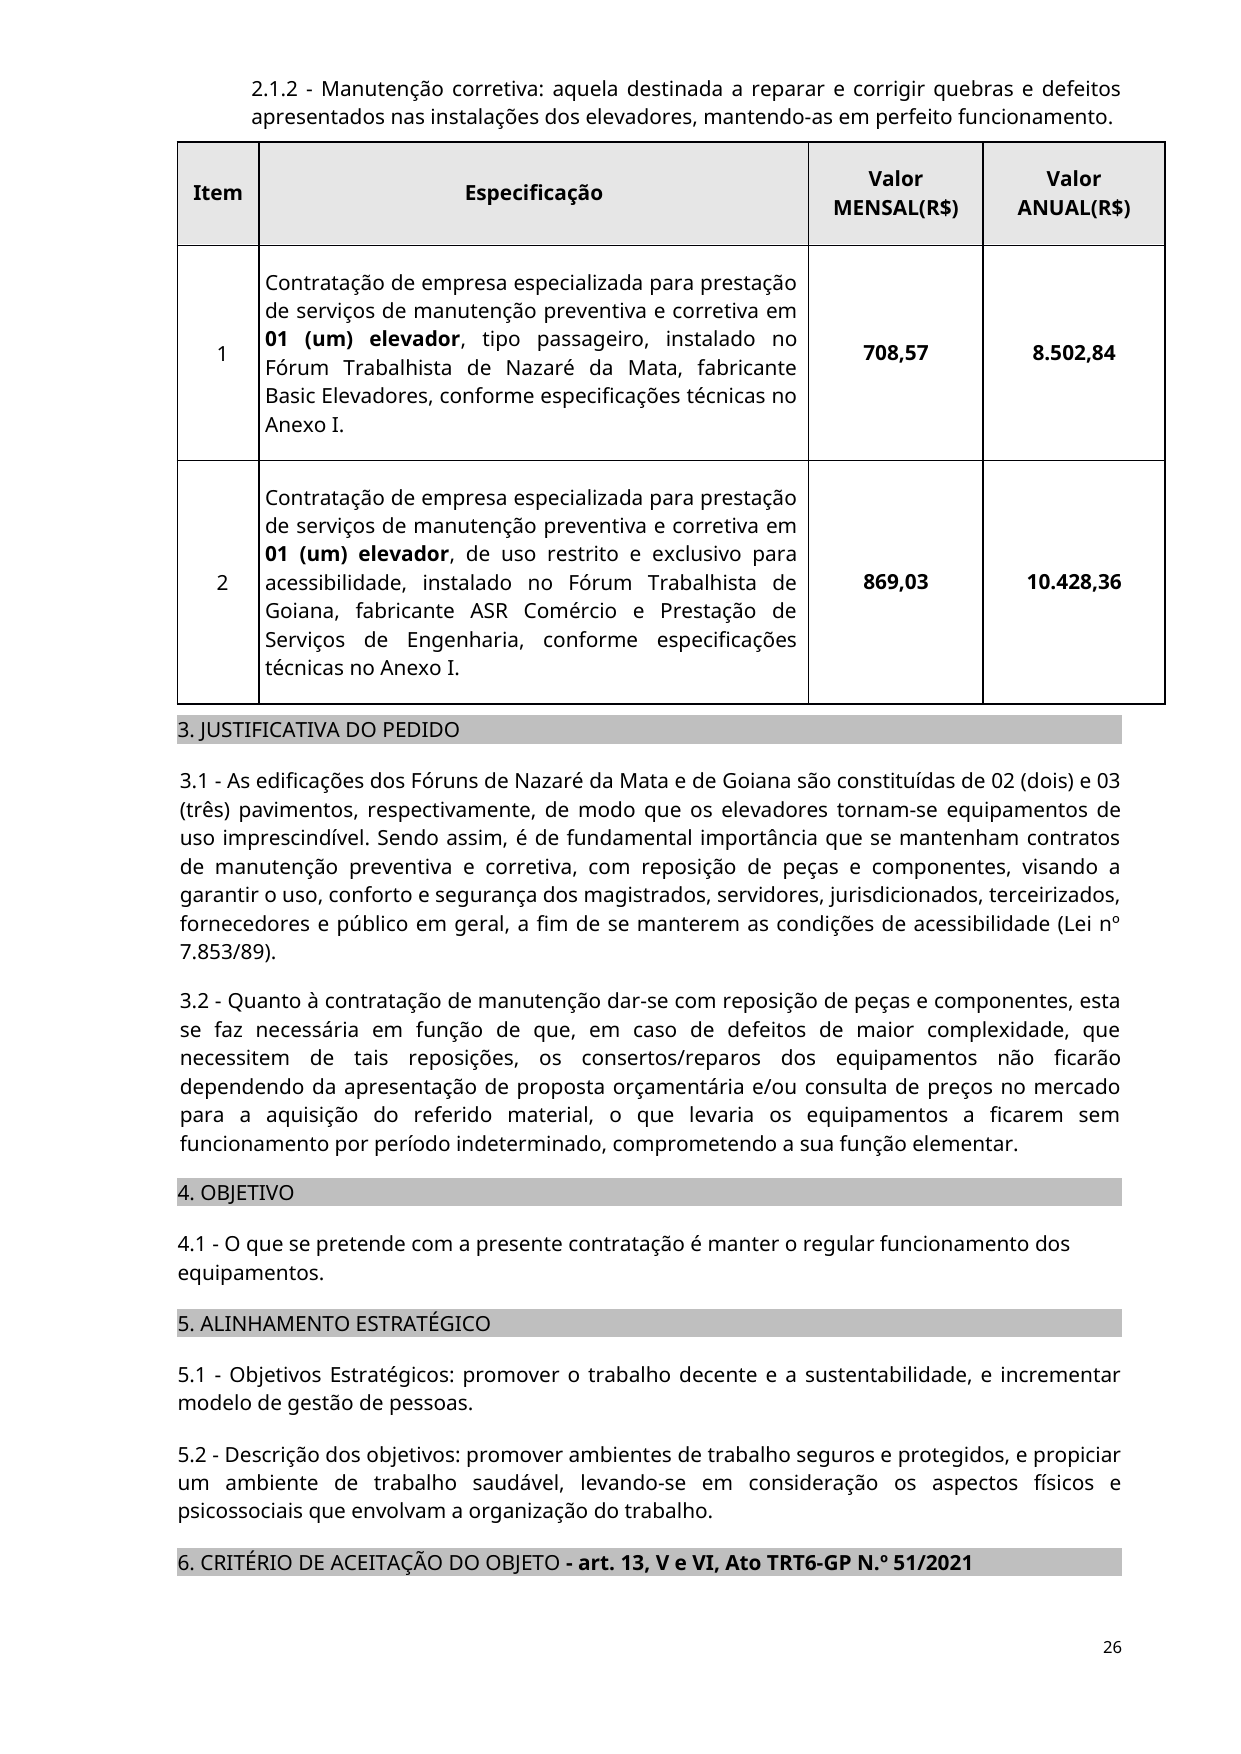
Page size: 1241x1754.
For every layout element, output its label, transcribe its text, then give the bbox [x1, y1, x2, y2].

text 4.1 - O que se pretende com a presente contratação é manter o regular funcionamento dos equipamentos. [177, 1229, 1122, 1286]
text 5.2 - Descrição dos objetivos: promover ambientes de trabalho seguros e protegidos, e propiciar um ambiente de trabalho saudável, levando-se em consideração os aspectos físicos e psicossociais que envolvam a organização do trabalho. [177, 1440, 1122, 1525]
table_cell Contratação de empresa especializada para prestação de serviços de manutenção preventiva e corretiva em 01 (um) elevador, de uso restrito e exclusivo para acessibilidade, instalado no Fórum Trabalhista de Goiana, fabricante ASR Comércio e Prestação de Serviços de Engenharia, conforme especificações técnicas no Anexo I. [260, 461, 808, 703]
text 5. ALINHAMENTO ESTRATÉGICO [177, 1309, 1122, 1337]
table_cell 10.428,36 [984, 461, 1164, 703]
text 3.1 - As edificações dos Fóruns de Nazaré da Mata e de Goiana são constituídas de 02 (dois) e 03 (três) pavimentos, respectivamente, de modo que os elevadores tornam-se equipamentos de uso imprescindível. Sendo assim, é de fundamental importância que se mantenham contratos de manutenção preventiva e corretiva, com reposição de peças e componentes, visando a garantir o uso, conforto e segurança dos magistrados, servidores, jurisdicionados, terceirizados, fornecedores e público em geral, a fim de se manterem as condições de acessibilidade (Lei nº 7.853/89). [179, 767, 1122, 966]
table_header Valor ANUAL(R$) [984, 143, 1164, 244]
table_cell 8.502,84 [984, 246, 1164, 459]
table_cell 869,03 [809, 461, 982, 703]
text 5.1 - Objetivos Estratégicos: promover o trabalho decente e a sustentabilidade, e incrementar modelo de gestão de pessoas. [177, 1360, 1122, 1417]
text 2.1.2 - Manutenção corretiva: aquela destinada a reparar e corrigir quebras e defeitos apresentados nas instalações dos elevadores, mantendo-as em perfeito funcionamento. [251, 74, 1122, 131]
table_cell Contratação de empresa especializada para prestação de serviços de manutenção preventiva e corretiva em 01 (um) elevador, tipo passageiro, instalado no Fórum Trabalhista de Nazaré da Mata, fabricante Basic Elevadores, conforme especificações técnicas no Anexo I. [260, 246, 808, 459]
table_cell 1 [178, 246, 258, 459]
table_header Especificação [260, 143, 808, 244]
text 4. OBJETIVO [177, 1178, 1122, 1206]
table_header Item [178, 143, 258, 244]
text 6. CRITÉRIO DE ACEITAÇÃO DO OBJETO - art. 13, V e VI, Ato TRT6-GP N.º 51/2021 [177, 1548, 1122, 1576]
text 3. JUSTIFICATIVA DO PEDIDO [177, 715, 1122, 744]
table_header Valor MENSAL(R$) [809, 143, 982, 244]
table_cell 708,57 [809, 246, 982, 459]
text 3.2 - Quanto à contratação de manutenção dar-se com reposição de peças e componentes, esta se faz necessária em função de que, em caso de defeitos de maior complexidade, que necessitem de tais reposições, os consertos/reparos dos equipamentos não ficarão dependendo da apresentação de proposta orçamentária e/ou consulta de preços no mercado para a aquisição do referido material, o que levaria os equipamentos a ficarem sem funcionamento por período indeterminado, comprometendo a sua função elementar. [179, 986, 1122, 1157]
table_cell 2 [178, 461, 258, 703]
